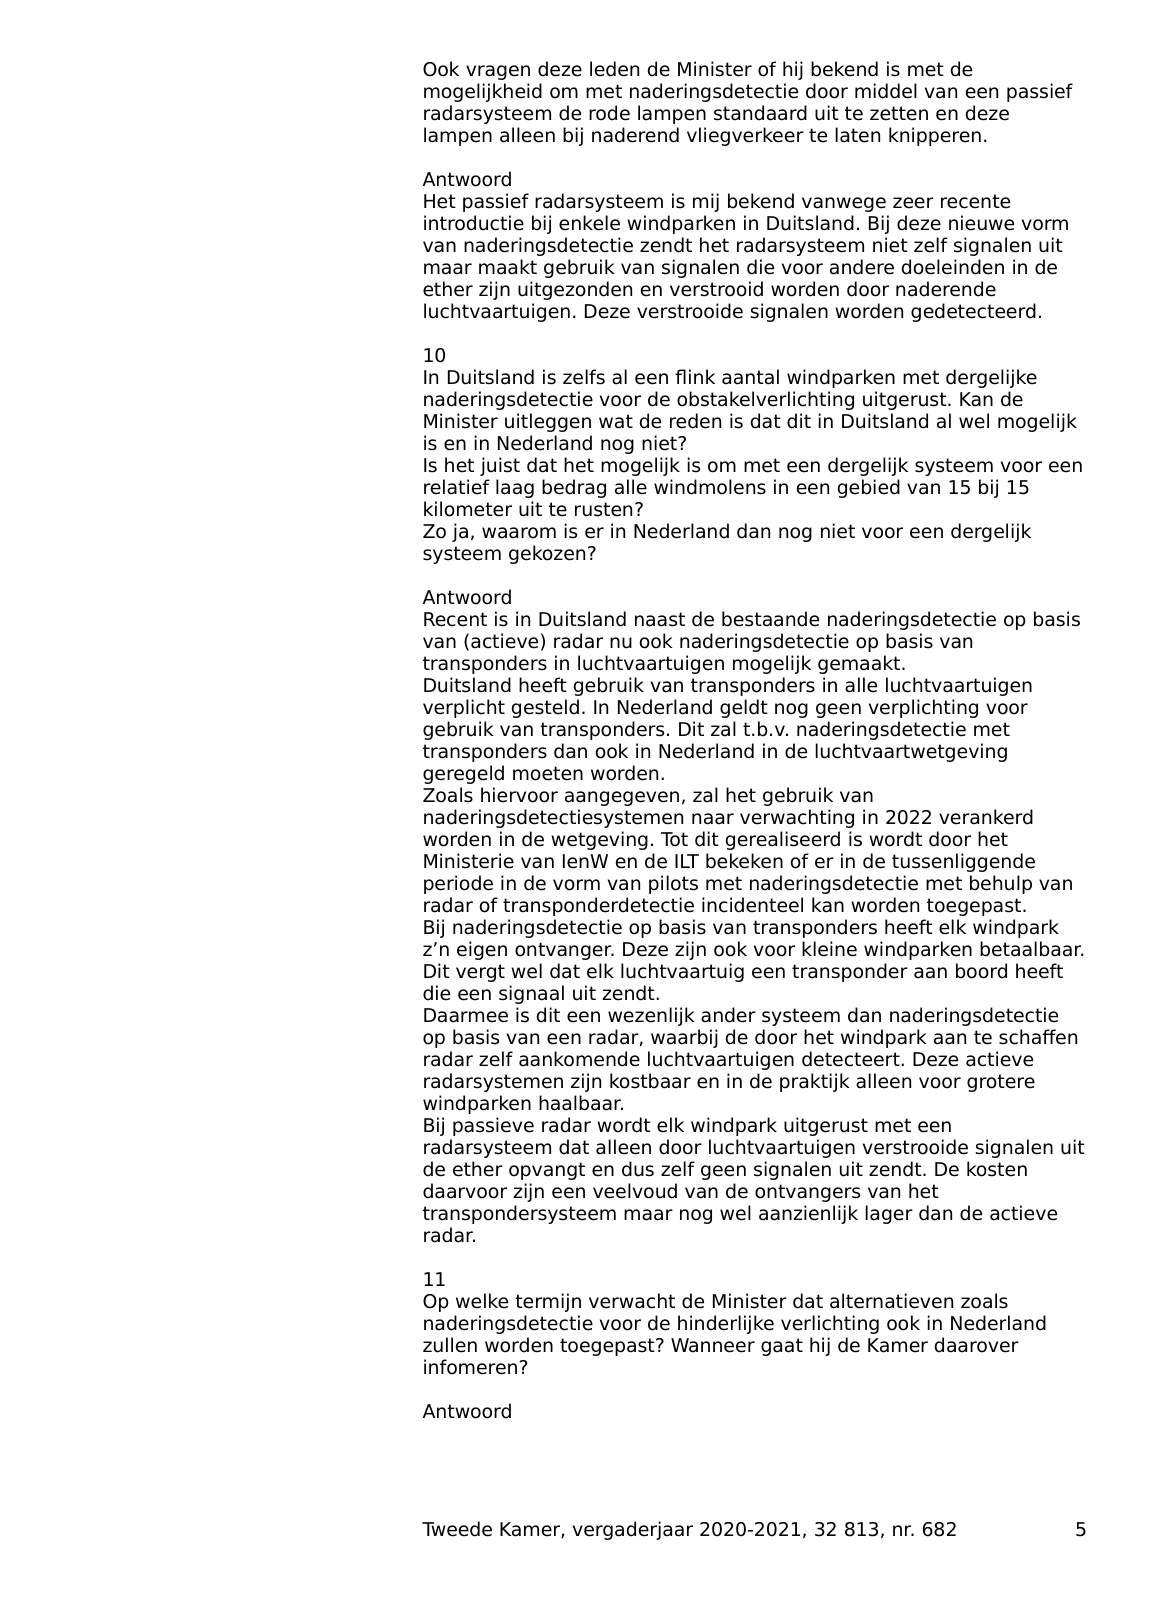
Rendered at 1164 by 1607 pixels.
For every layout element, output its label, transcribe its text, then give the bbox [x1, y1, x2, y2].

text Op welke termijn verwacht de Minister dat alternatieven zoals naderingsdetectie voor de hinderlijke verlichting ook in Nederland zullen worden toegepast? Wanneer gaat hij de Kamer daarover infomeren? [422, 1291, 1087, 1379]
text Duitsland heeft gebruik van transponders in alle luchtvaartuigen verplicht gesteld. In Nederland geldt nog geen verplichting voor gebruik van transponders. Dit zal t.b.v. naderingsdetectie met transponders dan ook in Nederland in de luchtvaartwetgeving geregeld moeten worden. [422, 675, 1087, 785]
text 10 [422, 345, 1087, 367]
text Het passief radarsysteem is mij bekend vanwege zeer recente introductie bij enkele windparken in Duitsland. Bij deze nieuwe vorm van naderingsdetectie zendt het radarsysteem niet zelf signalen uit maar maakt gebruik van signalen die voor andere doeleinden in de ether zijn uitgezonden en verstrooid worden door naderende luchtvaartuigen. Deze verstrooide signalen worden gedetecteerd. [422, 191, 1087, 323]
text Ook vragen deze leden de Minister of hij bekend is met de mogelijkheid om met naderingsdetectie door middel van een passief radarsysteem de rode lampen standaard uit te zetten en deze lampen alleen bij naderend vliegverkeer te laten knipperen. [422, 59, 1087, 147]
text Antwoord [422, 1401, 1087, 1423]
text Is het juist dat het mogelijk is om met een dergelijk systeem voor een relatief laag bedrag alle windmolens in een gebied van 15 bij 15 kilometer uit te rusten? [422, 455, 1087, 521]
text Antwoord [422, 587, 1087, 609]
text Recent is in Duitsland naast de bestaande naderingsdetectie op basis van (actieve) radar nu ook naderingsdetectie op basis van transponders in luchtvaartuigen mogelijk gemaakt. [422, 609, 1087, 675]
text Antwoord [422, 169, 1087, 191]
text 11 [422, 1269, 1087, 1291]
text Bij naderingsdetectie op basis van transponders heeft elk windpark z’n eigen ontvanger. Deze zijn ook voor kleine windparken betaalbaar. Dit vergt wel dat elk luchtvaartuig een transponder aan boord heeft die een signaal uit zendt. [422, 917, 1087, 1005]
text Bij passieve radar wordt elk windpark uitgerust met een radarsysteem dat alleen door luchtvaartuigen verstrooide signalen uit de ether opvangt en dus zelf geen signalen uit zendt. De kosten daarvoor zijn een veelvoud van de ontvangers van het transpondersysteem maar nog wel aanzienlijk lager dan de actieve radar. [422, 1115, 1087, 1247]
text In Duitsland is zelfs al een flink aantal windparken met dergelijke naderingsdetectie voor de obstakelverlichting uitgerust. Kan de Minister uitleggen wat de reden is dat dit in Duitsland al wel mogelijk is en in Nederland nog niet? [422, 367, 1087, 455]
text Zo ja, waarom is er in Nederland dan nog niet voor een dergelijk systeem gekozen? [422, 521, 1087, 565]
text Zoals hiervoor aangegeven, zal het gebruik van naderingsdetectiesystemen naar verwachting in 2022 verankerd worden in de wetgeving. Tot dit gerealiseerd is wordt door het Ministerie van IenW en de ILT bekeken of er in de tussenliggende periode in de vorm van pilots met naderingsdetectie met behulp van radar of transponderdetectie incidenteel kan worden toegepast. [422, 785, 1087, 917]
text Daarmee is dit een wezenlijk ander systeem dan naderingsdetectie op basis van een radar, waarbij de door het windpark aan te schaffen radar zelf aankomende luchtvaartuigen detecteert. Deze actieve radarsystemen zijn kostbaar en in de praktijk alleen voor grotere windparken haalbaar. [422, 1005, 1087, 1115]
